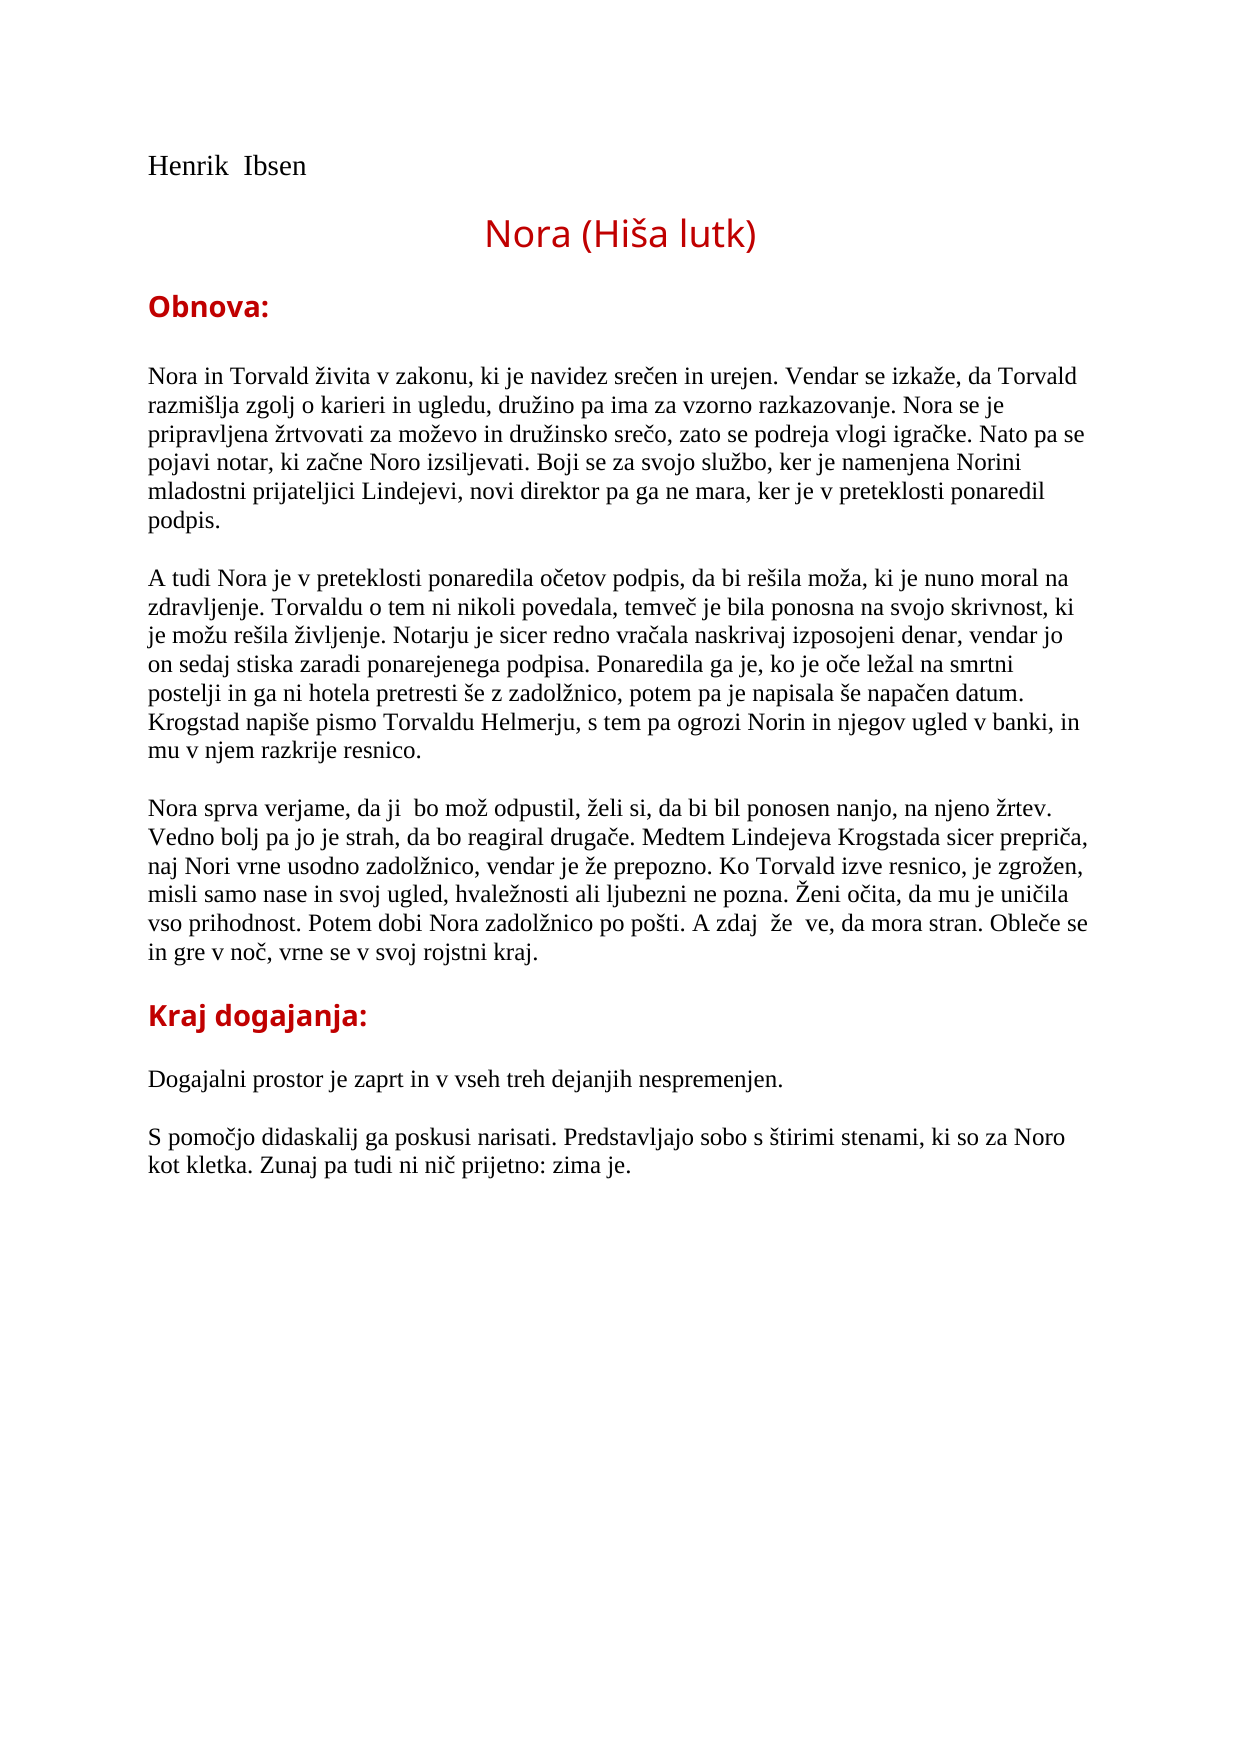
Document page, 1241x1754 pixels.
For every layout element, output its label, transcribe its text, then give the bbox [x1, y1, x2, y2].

text Dogajalni prostor je zaprt in v vseh treh dejanjih nespremenjen. [148, 1064, 1093, 1093]
text Kraj dogajanja: [148, 995, 1093, 1035]
text S pomočjo didaskalij ga poskusi narisati. Predstavljajo sobo s štirimi stenami, ki so za Noro kot kletka. Zunaj pa tudi ni nič prijetno: zima je. [148, 1122, 1093, 1179]
text Nora in Torvald živita v zakonu, ki je navidez srečen in urejen. Vendar se izkaže, da Torvald razmišlja zgolj o karieri in ugledu, družino pa ima za vzorno razkazovanje. Nora se je pripravljena žrtvovati za moževo in družinsko srečo, zato se podreja vlogi igračke. Nato pa se pojavi notar, ki začne Noro izsiljevati. Boji se za svojo službo, ker je namenjena Norini mladostni prijateljici Lindejevi, novi direktor pa ga ne mara, ker je v preteklosti ponaredil podpis. [148, 361, 1093, 534]
text Henrik Ibsen [148, 148, 1093, 181]
text Obnova: [148, 286, 1093, 326]
text Nora sprva verjame, da ji bo mož odpustil, želi si, da bi bil ponosen nanjo, na njeno žrtev. Vedno bolj pa jo je strah, da bo reagiral drugače. Medtem Lindejeva Krogstada sicer prepriča, naj Nori vrne usodno zadolžnico, vendar je že prepozno. Ko Torvald izve resnico, je zgrožen, misli samo nase in svoj ugled, hvaležnosti ali ljubezni ne pozna. Ženi očita, da mu je uničila vso prihodnost. Potem dobi Nora zadolžnico po pošti. A zdaj že ve, da mora stran. Obleče se in gre v noč, vrne se v svoj rojstni kraj. [148, 793, 1093, 966]
text A tudi Nora je v preteklosti ponaredila očetov podpis, da bi rešila moža, ki je nuno moral na zdravljenje. Torvaldu o tem ni nikoli povedala, temveč je bila ponosna na svojo skrivnost, ki je možu rešila življenje. Notarju je sicer redno vračala naskrivaj izposojeni denar, vendar jo on sedaj stiska zaradi ponarejenega podpisa. Ponaredila ga je, ko je oče ležal na smrtni postelji in ga ni hotela pretresti še z zadolžnico, potem pa je napisala še napačen datum. Krogstad napiše pismo Torvaldu Helmerju, s tem pa ogrozi Norin in njegov ugled v banki, in mu v njem razkrije resnico. [148, 563, 1093, 764]
text Nora (Hiša lutk) [148, 207, 1093, 258]
